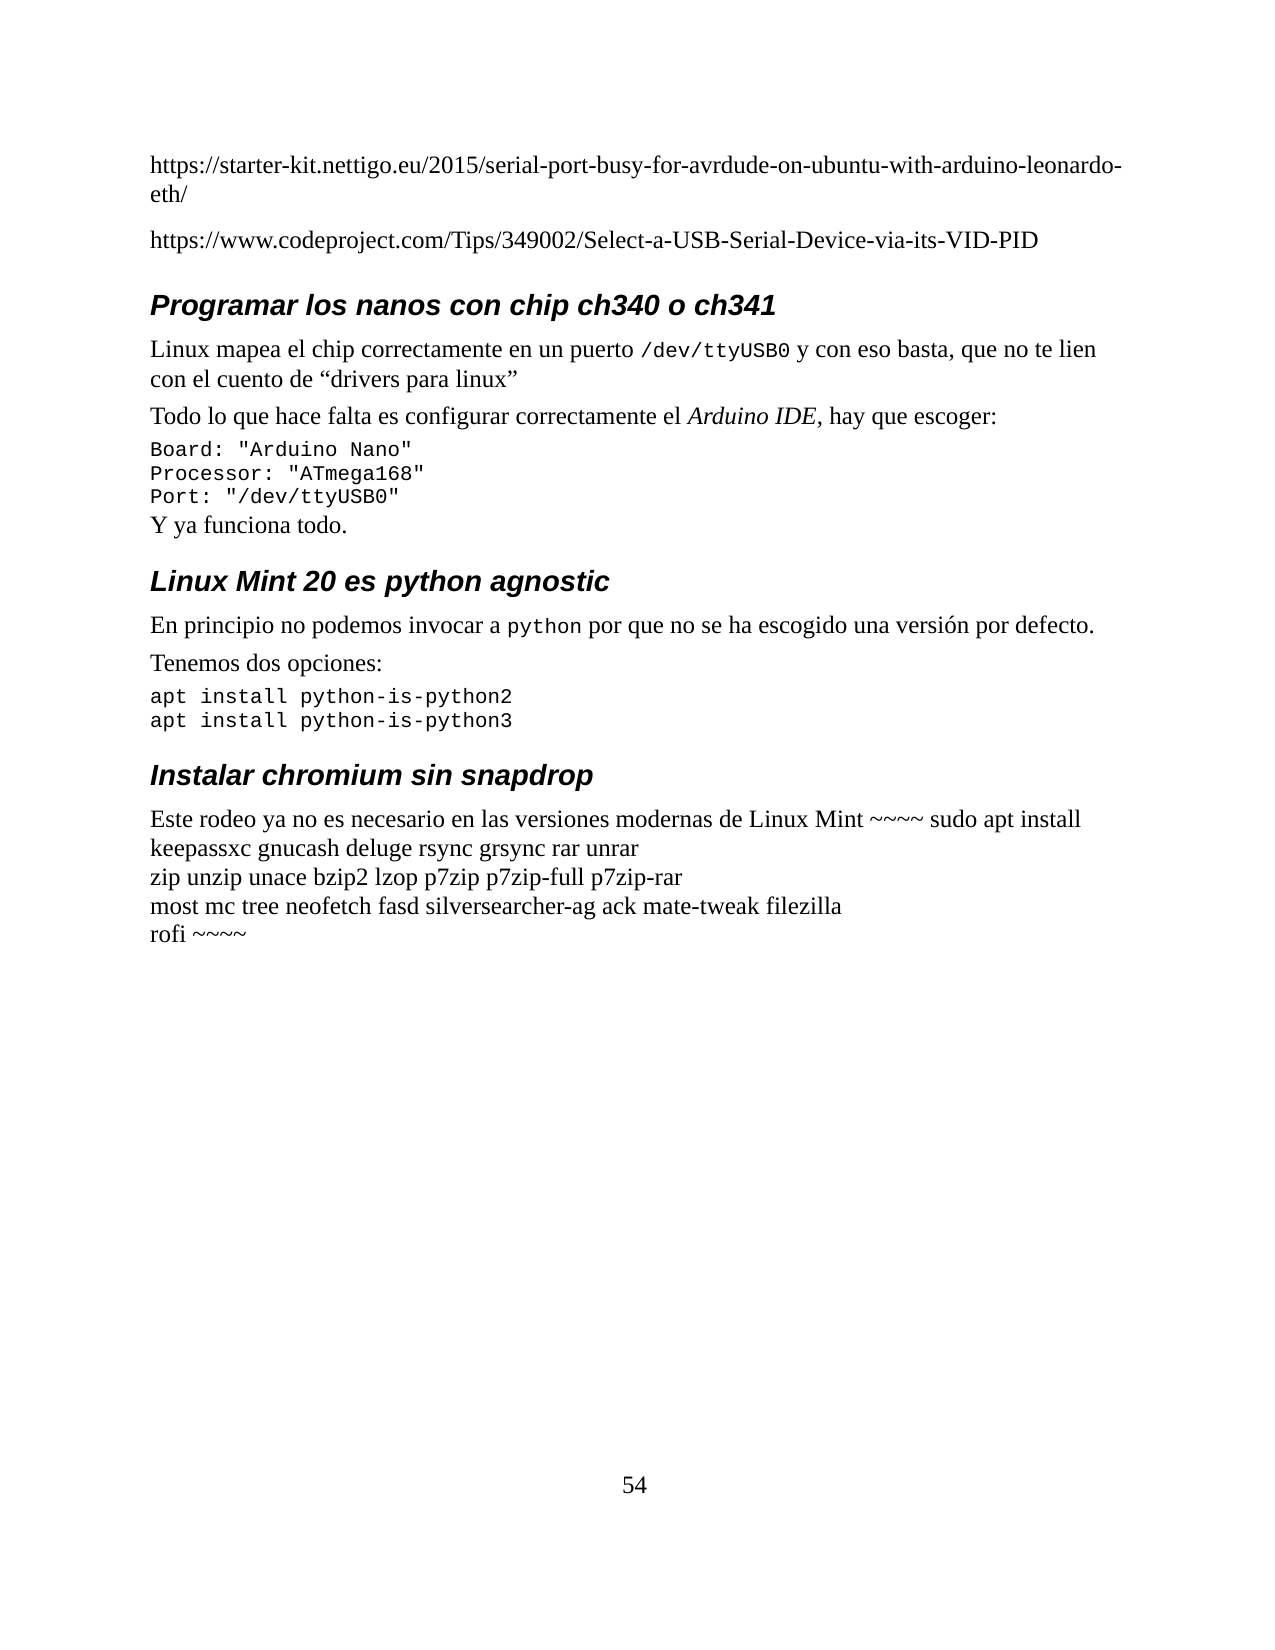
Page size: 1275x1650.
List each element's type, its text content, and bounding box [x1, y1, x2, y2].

text Este rodeo ya no es necesario en las versiones modernas de Linux Mint ~~~~ sudo apt install keepassxc gnucash deluge rsync grsync rar unrar zip unzip unace bzip2 lzop p7zip p7zip-full p7zip-rar most mc tree neofetch fasd silversearcher-ag ack mate-tweak filezilla rofi ~~~~ [150, 804, 1125, 948]
text apt install python-is-python3 [150, 710, 1125, 733]
subtitle Linux Mint 20 es python agnostic [150, 564, 1125, 597]
text Board: "Arduino Nano" [150, 439, 1125, 463]
text Tenemos dos opciones: [150, 648, 1125, 677]
text Todo lo que hace falta es configurar correctamente el Arduino IDE, hay que escoger: [150, 401, 1125, 430]
text apt install python-is-python2 [150, 686, 1125, 710]
text Y ya funciona todo. [150, 510, 1125, 539]
subtitle Programar los nanos con chip ch340 o ch341 [150, 288, 1125, 322]
subtitle Instalar chromium sin snapdrop [150, 758, 1125, 792]
text Linux mapea el chip correctamente en un puerto /dev/ttyUSB0 y con eso basta, que no te lien con el cuento de “drivers para linux” [150, 334, 1125, 392]
text En principio no podemos invocar a python por que no se ha escogido una versión por defecto. [150, 610, 1125, 639]
text https://www.codeproject.com/Tips/349002/Select-a-USB-Serial-Device-via-its-VID-PID [150, 225, 1125, 254]
text https://starter-kit.nettigo.eu/2015/serial-port-busy-for-avrdude-on-ubuntu-with-arduino-leonardo-eth/ [150, 150, 1125, 207]
text Processor: "ATmega168" [150, 463, 1125, 486]
text Port: "/dev/ttyUSB0" [150, 486, 1125, 510]
